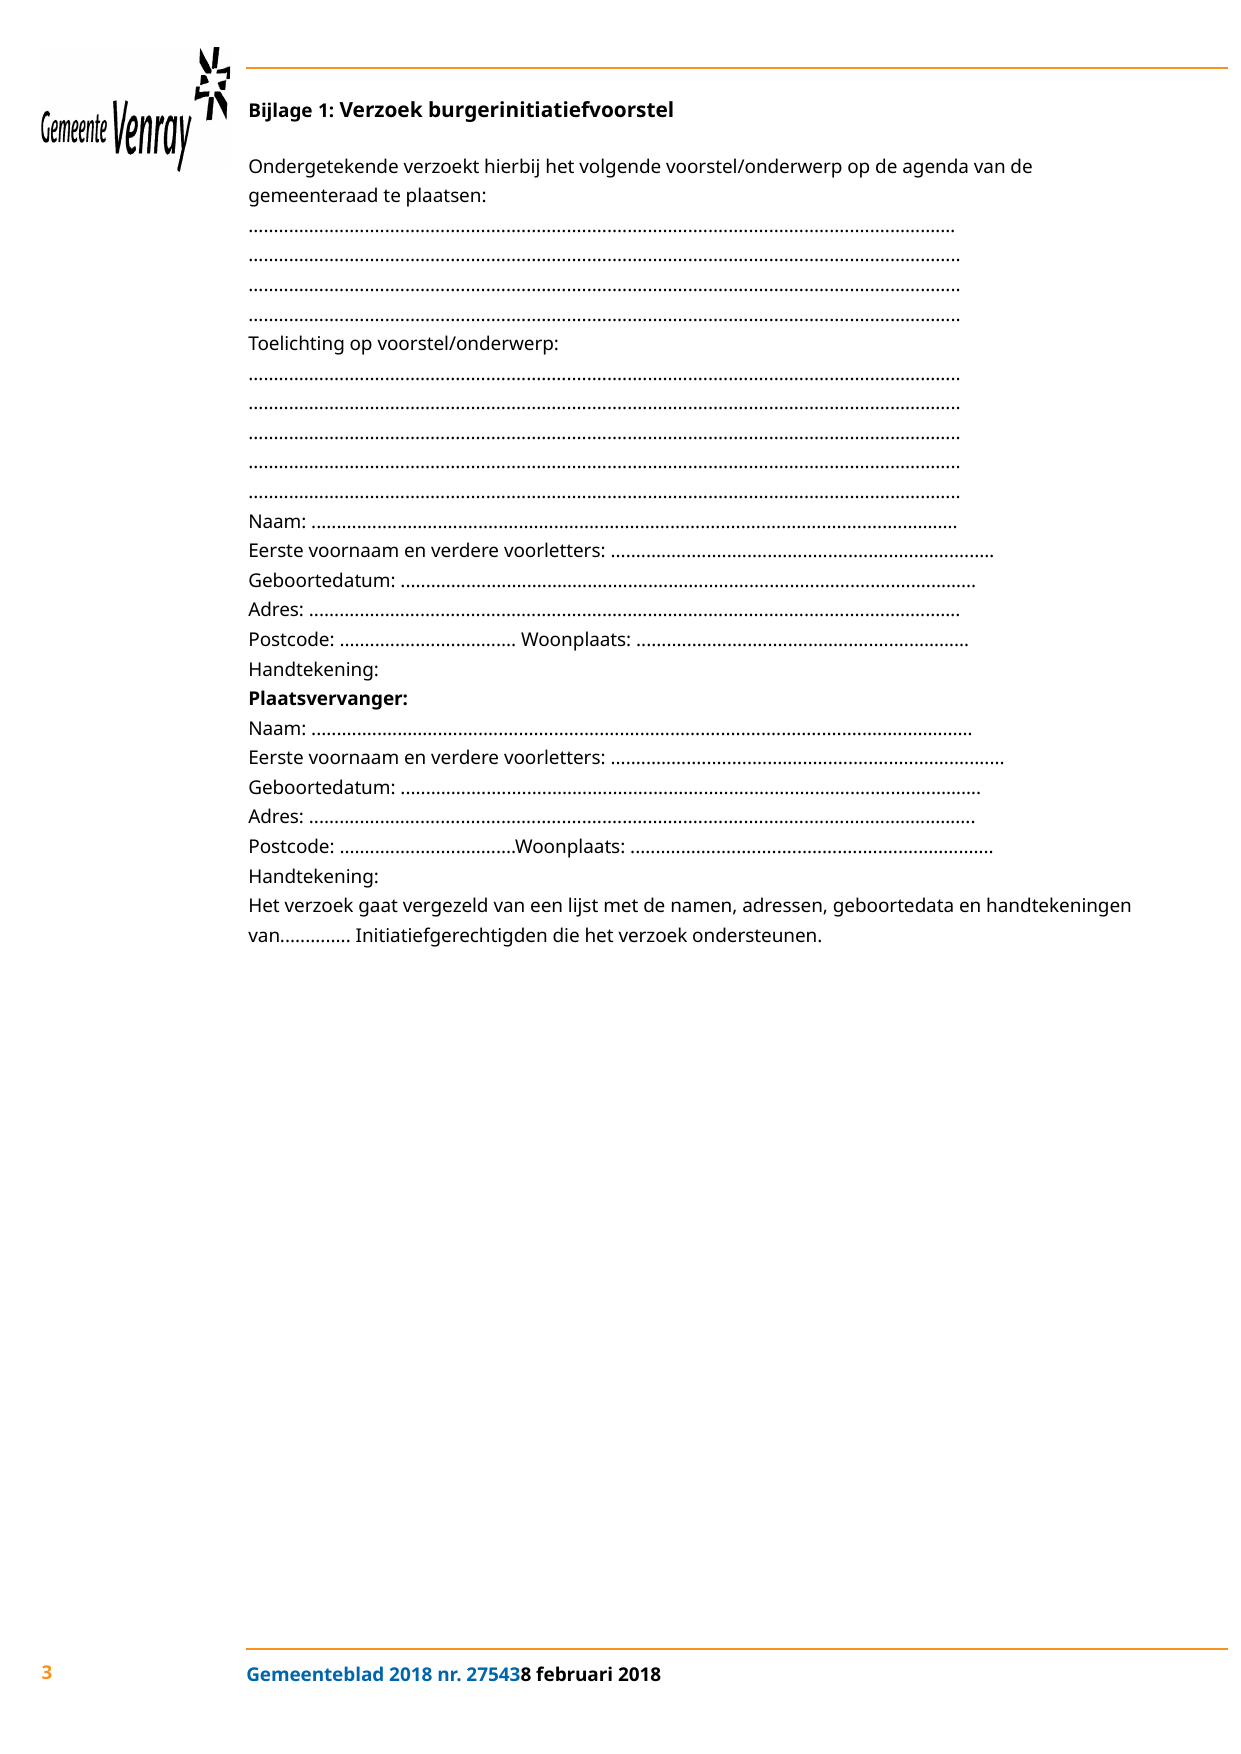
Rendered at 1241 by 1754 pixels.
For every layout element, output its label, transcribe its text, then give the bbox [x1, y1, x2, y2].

text ............................................................................................................................................. [248, 478, 1152, 504]
text Ondergetekende verzoekt hierbij het volgende voorstel/onderwerp op de agenda van de gemeenteraad te plaatsen: [248, 153, 1152, 208]
text Postcode: ................................... Woonplaats: .........................................................……… [248, 626, 1152, 652]
text Naam: .........................................................................................................................……. [248, 508, 1152, 534]
text ......................................................................................................................................…… [248, 212, 1152, 238]
text Geboortedatum: ............................................................................................................……. [248, 774, 1152, 800]
text Handtekening: [248, 863, 1152, 889]
text Adres: .............................................................................................................................….... [248, 804, 1152, 829]
text ............................................................................................................................................. [248, 271, 1152, 297]
text ............................................................................................................................................. [248, 389, 1152, 415]
text ............................................................................................................................................. [248, 419, 1152, 445]
text ............................................................................................................................................. [248, 449, 1152, 474]
text Eerste voornaam en verdere voorletters: .........................................................................… [248, 537, 1152, 563]
text Naam: ..........................................................................................................................…...… [248, 715, 1152, 741]
text ............................................................................................................................................. [248, 301, 1152, 327]
text Toelichting op voorstel/onderwerp: [248, 330, 1152, 356]
text Geboortedatum: ............................................................................................................…... [248, 567, 1152, 593]
text ............................................................................................................................................. [248, 242, 1152, 267]
text Handtekening: [248, 656, 1152, 682]
text Postcode: ...................................Woonplaats: ...................................................................….. [248, 833, 1152, 859]
text Plaatsvervanger: [248, 685, 1152, 711]
text Bijlage 1: Verzoek burgerinitiatiefvoorstel [248, 95, 1152, 123]
picture [41, 47, 231, 172]
text ............................................................................................................................................. [248, 360, 1152, 386]
text Eerste voornaam en verdere voorletters: .............................................................................. [248, 744, 1152, 770]
text Het verzoek gaat vergezeld van een lijst met de namen, adressen, geboortedata en handtekeningen van.............. Initiatiefgerechtigden die het verzoek ondersteunen. [248, 892, 1152, 948]
text Adres: .............................................................................................................................…. [248, 597, 1152, 622]
